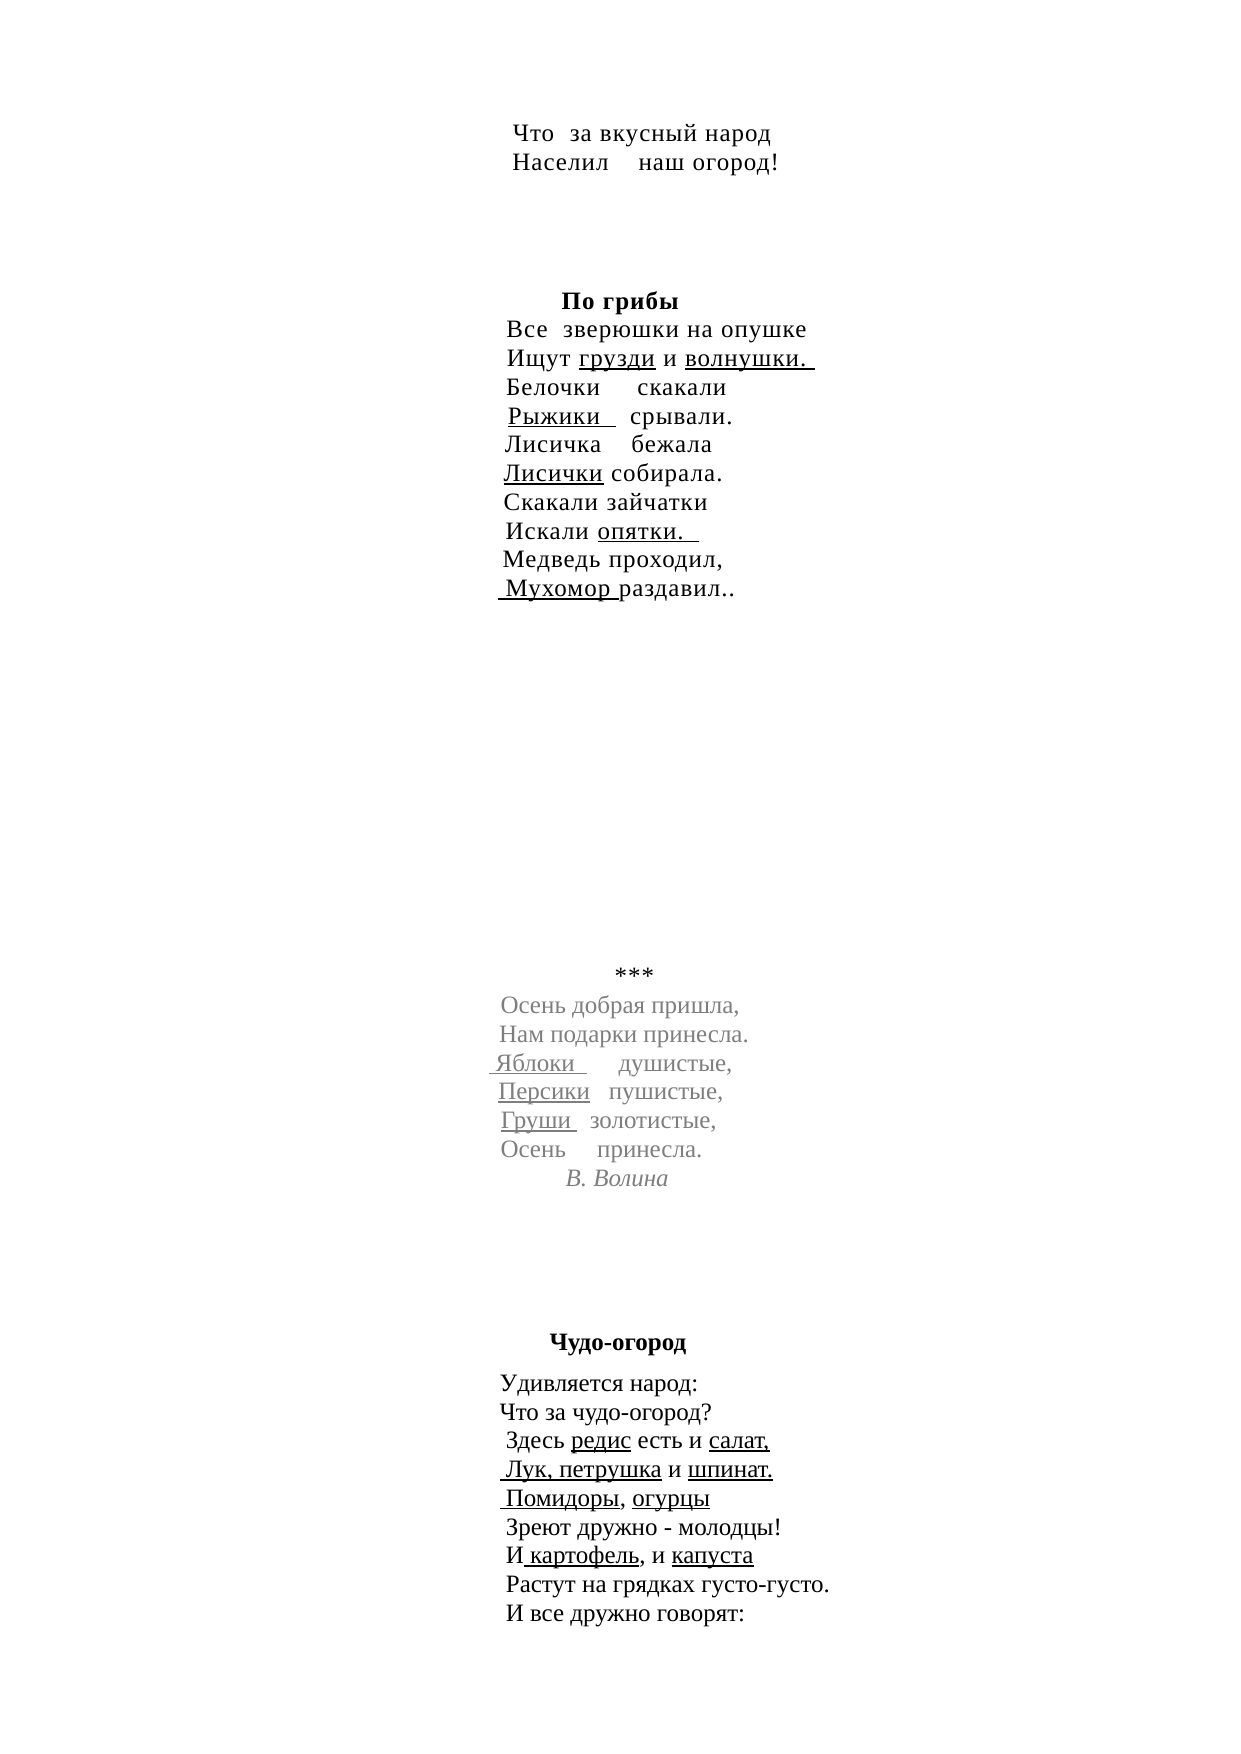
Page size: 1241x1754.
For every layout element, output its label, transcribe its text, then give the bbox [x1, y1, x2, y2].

text Ищут грузди и волнушки. [118, 343, 1122, 372]
text Все зверюшки на опушке [118, 314, 1122, 343]
text Яблоки душистые, Персики пушистые, Груши золотистые, Осень принесла. В. Волина [118, 1048, 1122, 1191]
text Рыжики срывали. [118, 401, 1122, 429]
text Медведь проходил, [118, 544, 1122, 573]
text Мухомор раздавил.. [118, 573, 1122, 602]
subtitle Чудо-огород [118, 1327, 1122, 1355]
text Лисичка бежала Лисички собирала. [118, 429, 1122, 487]
text Что за вкусный народ [118, 118, 1122, 147]
text Скакали зайчатки [118, 487, 1122, 516]
text По грибы [118, 286, 1122, 314]
text Белочки скакали [118, 372, 1122, 401]
text Искали опятки. [118, 516, 1122, 544]
text *** Осень добрая пришла, Нам подарки принесла. [118, 961, 1122, 1048]
text Удивляется народ: Что за чудо-огород? Здесь редис есть и салат, Лук, петрушка и шпинат. Помидоры, огурцы Зреют дружно - молодцы! И картофель, и капуста Растут на грядках густо-густо. И все дружно говорят: [118, 1368, 1122, 1627]
text Населил наш огород! [118, 147, 1122, 176]
